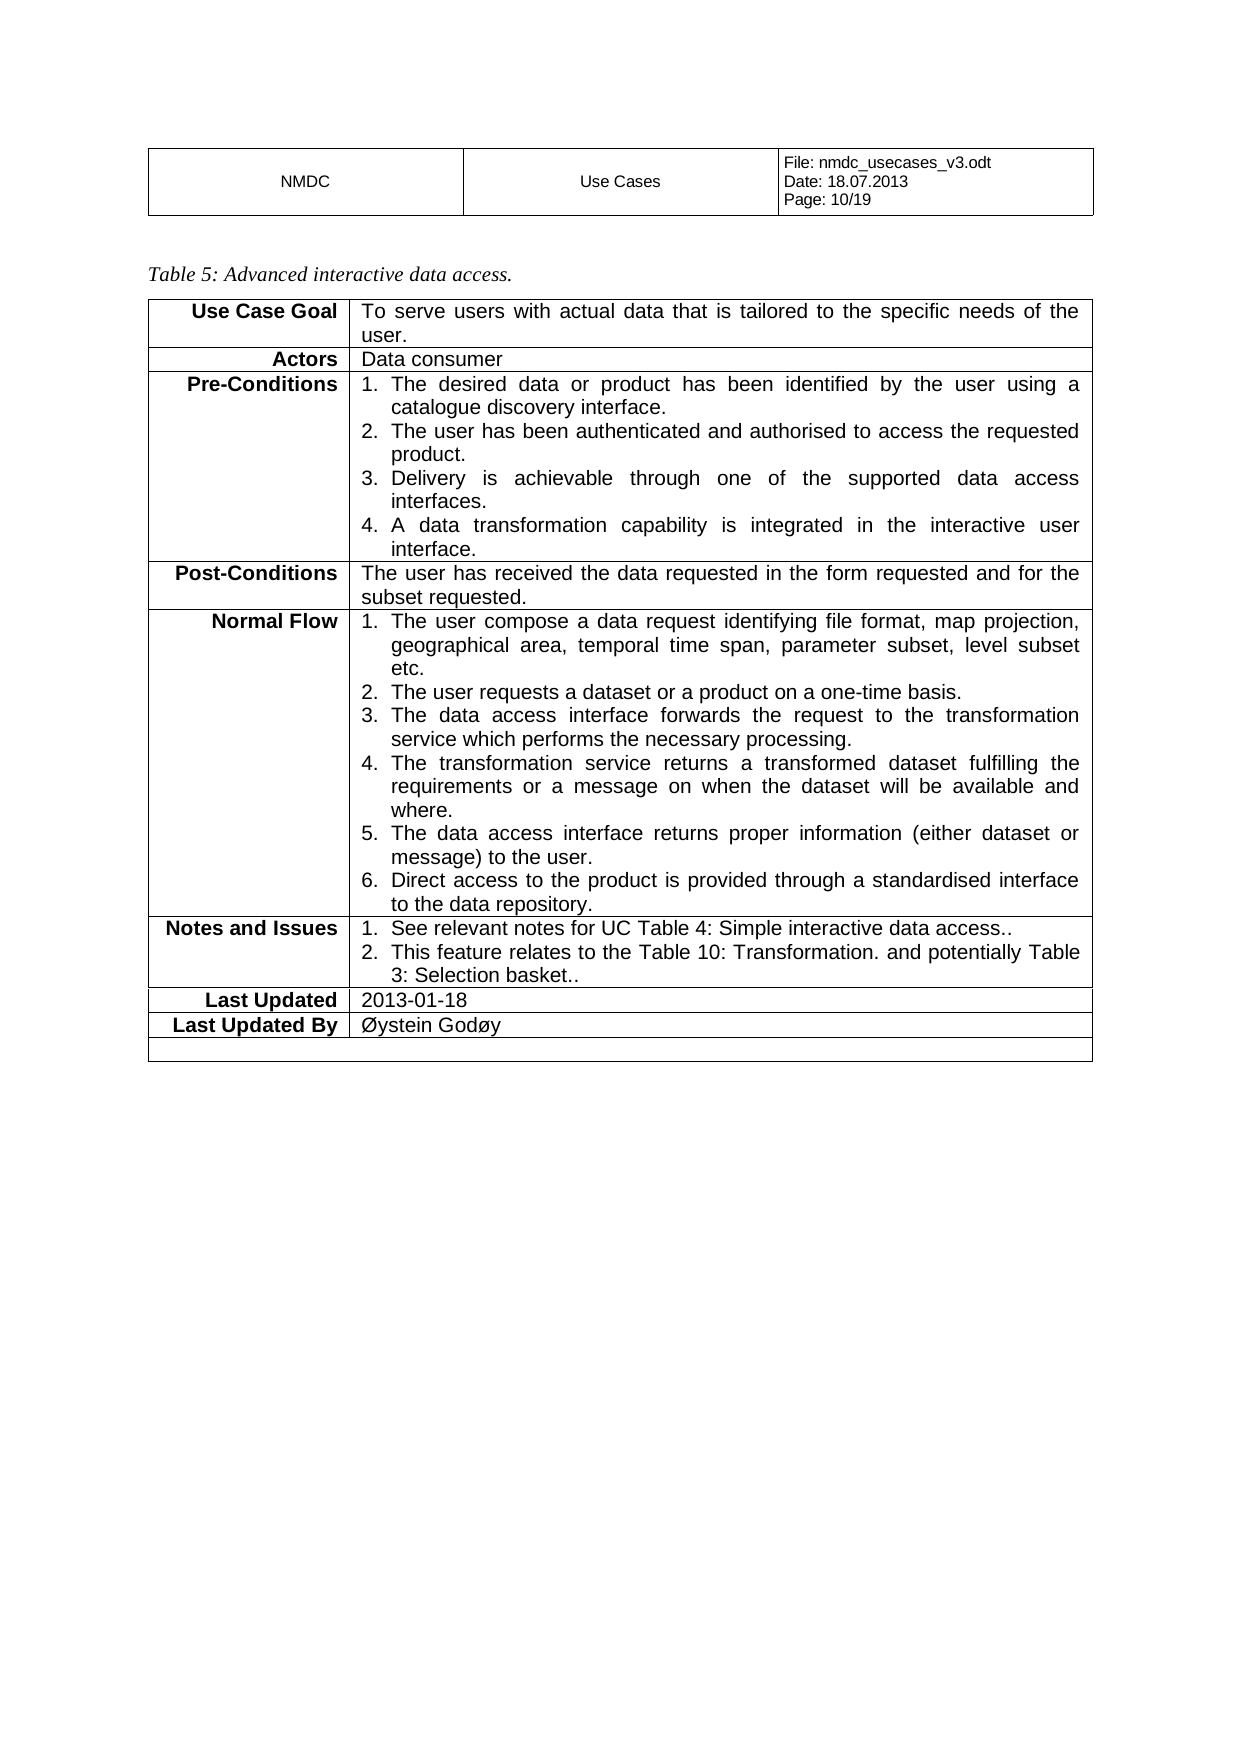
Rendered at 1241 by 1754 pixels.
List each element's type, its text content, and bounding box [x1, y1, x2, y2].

table_cell Notes and Issues [149, 917, 349, 987]
table_header To serve users with actual data that is tailored to the specific needs of the user. [350, 300, 1092, 347]
table_cell Actors [149, 348, 349, 371]
text Table 5: Advanced interactive data access. [148, 263, 1093, 286]
table_cell Last Updated By [149, 1013, 349, 1037]
table_cell [149, 1038, 1092, 1061]
table_cell 2013-01-18 [350, 989, 1092, 1012]
table_cell See relevant notes for UC Table 4: Simple interactive data access.. This feature relates to the Table 10: Transformation. and potentially Table 3: Selection basket.. [350, 917, 1092, 987]
table_cell The user has received the data requested in the form requested and for the subset requested. [350, 562, 1092, 609]
table_cell Data consumer [350, 348, 1092, 371]
table_cell Post-Conditions [149, 562, 349, 609]
table_cell Last Updated [149, 989, 349, 1012]
table_cell The user compose a data request identifying file format, map projection, geographical area, temporal time span, parameter subset, level subset etc. The user requests a dataset or a product on a one-time basis. The data access interface forwards the request to the transformation service which performs the necessary processing. The transformation service returns a transformed dataset fulfilling the requirements or a message on when the dataset will be available and where. The data access interface returns proper information (either dataset or message) to the user. Direct access to the product is provided through a standardised interface to the data repository. [350, 610, 1092, 916]
table_header Use Case Goal [149, 300, 349, 347]
table_cell Øystein Godøy [350, 1013, 1092, 1037]
table_cell Pre-Conditions [149, 372, 349, 561]
table_cell The desired data or product has been identified by the user using a catalogue discovery interface. The user has been authenticated and authorised to access the requested product. Delivery is achievable through one of the supported data access interfaces. A data transformation capability is integrated in the interactive user interface. [350, 372, 1092, 561]
table_cell Normal Flow [149, 610, 349, 916]
